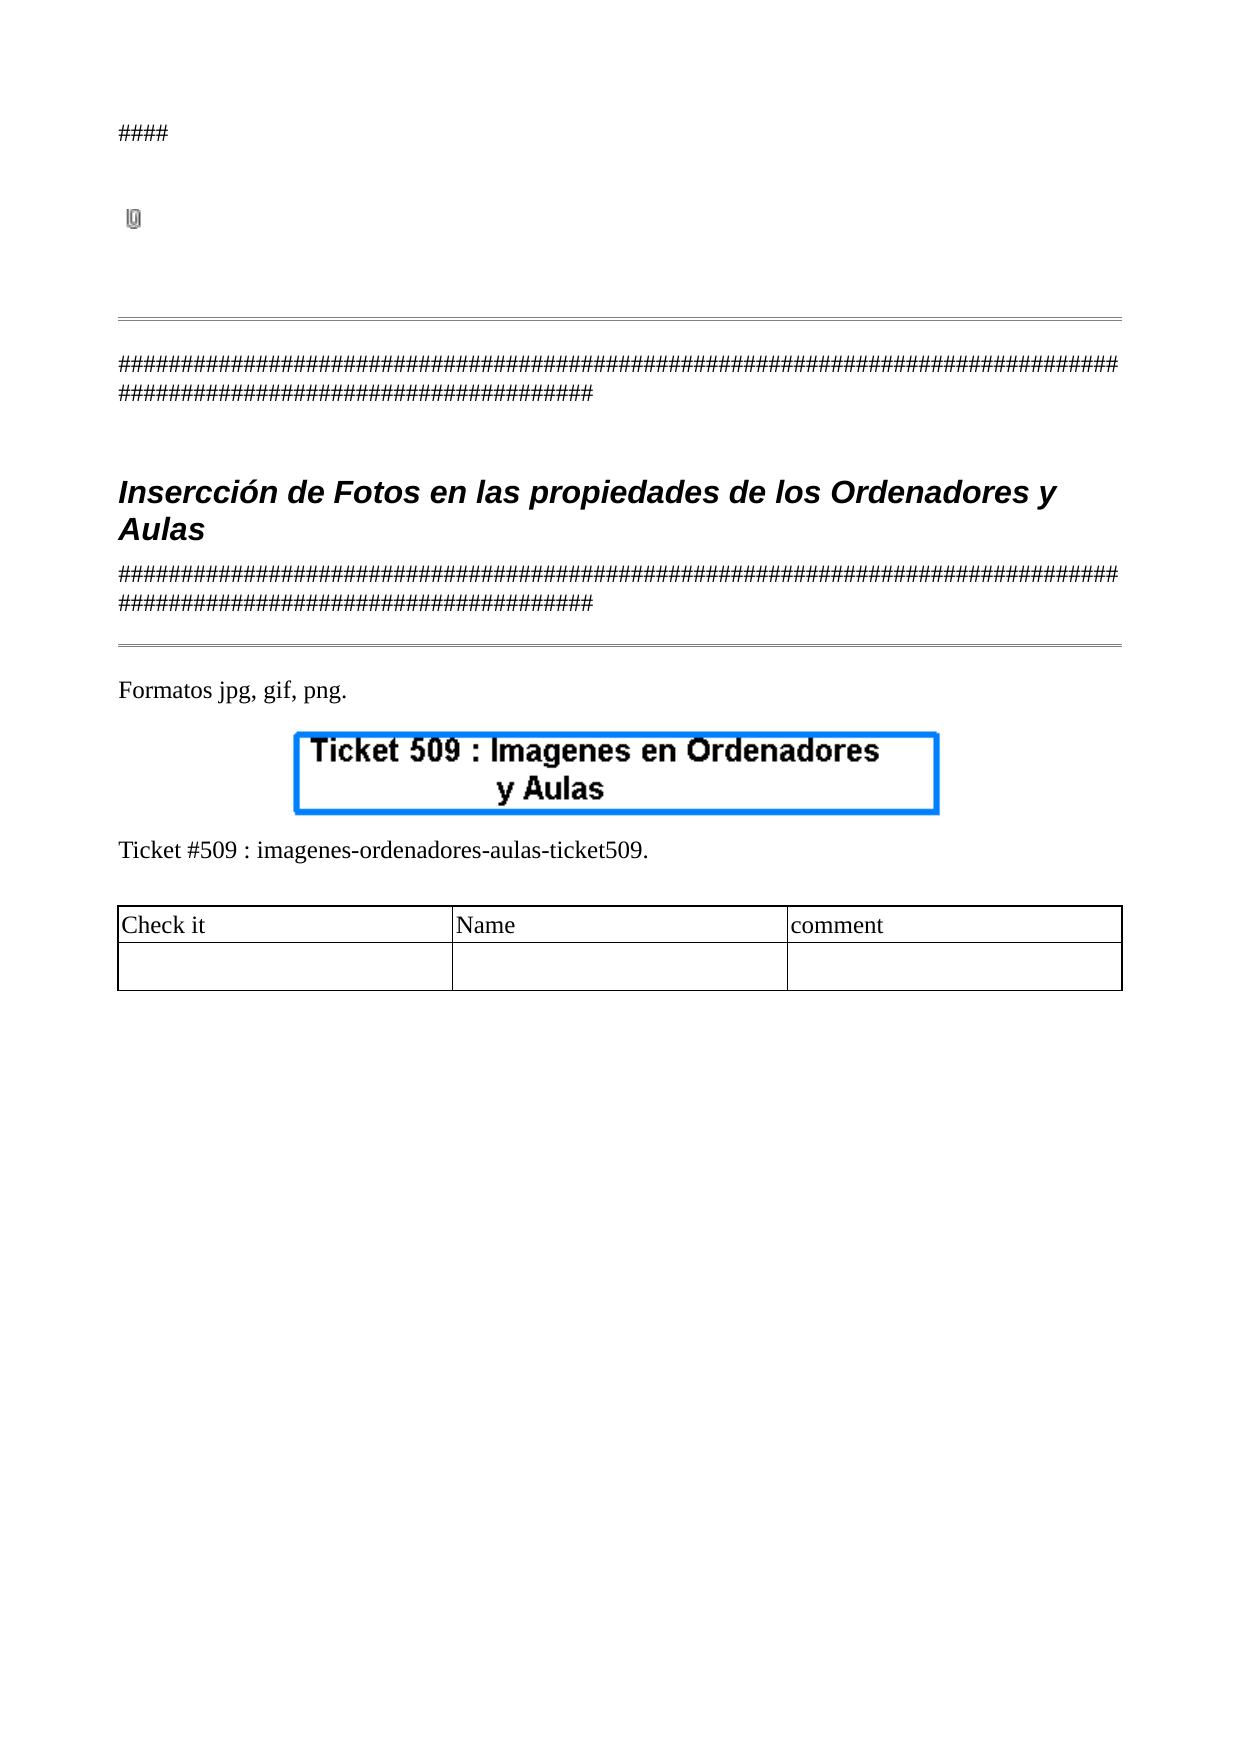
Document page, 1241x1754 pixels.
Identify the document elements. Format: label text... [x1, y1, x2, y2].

table_cell [453, 943, 787, 989]
table_header Check it [119, 907, 452, 942]
text Formatos jpg, gif, png. [118, 675, 1122, 704]
table_header comment [788, 907, 1121, 942]
text ###################################################################################################################### [118, 349, 1122, 436]
table_cell [119, 943, 452, 989]
subtitle Insercción de Fotos en las propiedades de los Ordenadores y Aulas [118, 473, 1122, 547]
table_cell [788, 943, 1121, 989]
text #### [118, 118, 1122, 291]
text Ticket #509 : imagenes-ordenadores-aulas-ticket509. [118, 717, 1122, 893]
table_header Name [453, 907, 787, 942]
text ###################################################################################################################### [118, 559, 1122, 617]
picture [124, 209, 144, 229]
